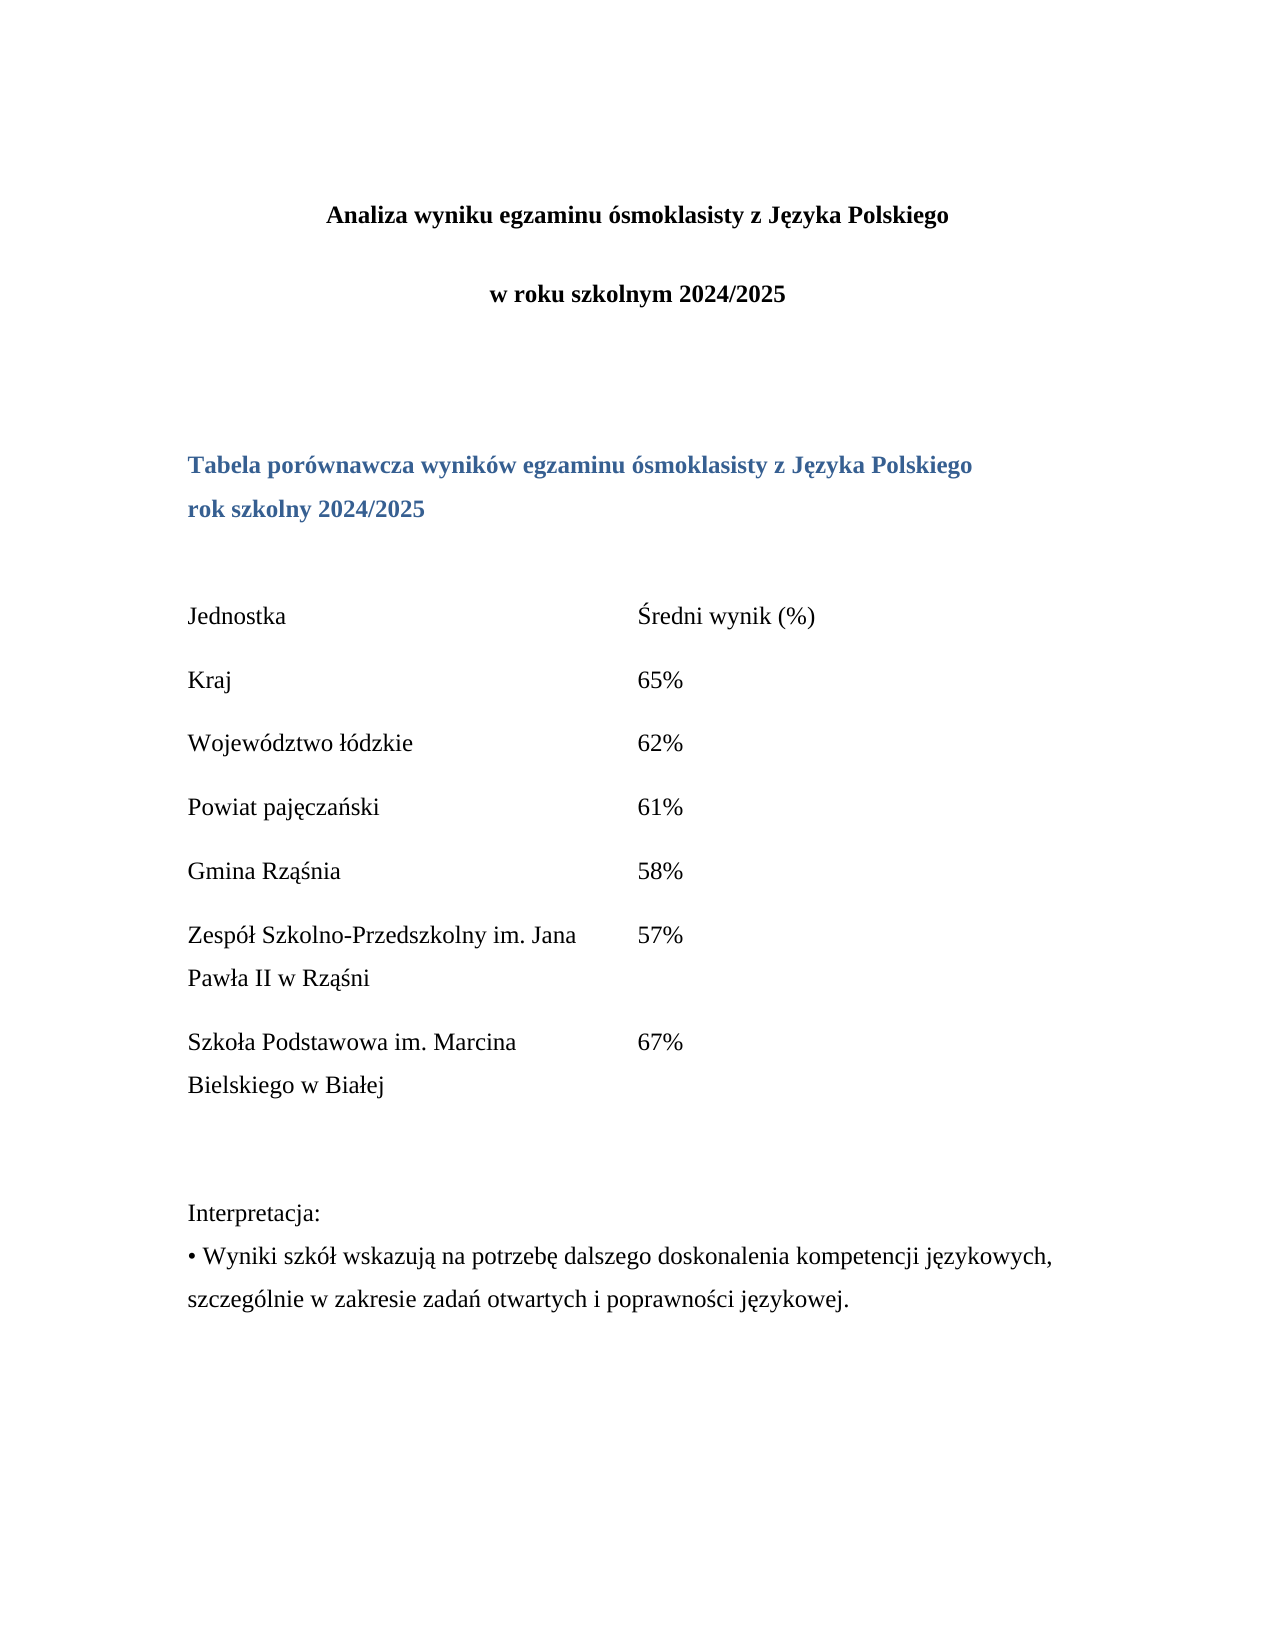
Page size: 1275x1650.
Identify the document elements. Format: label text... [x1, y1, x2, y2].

table_cell 67% [626, 1027, 1076, 1134]
table_cell Szkoła Podstawowa im. Marcina Bielskiego w Białej [176, 1027, 626, 1134]
table_cell Województwo łódzkie [176, 729, 626, 792]
text Interpretacja: • Wyniki szkół wskazują na potrzebę dalszego doskonalenia kompetencji językowych, szczególnie w zakresie zadań otwartych i poprawności językowej. [187, 1198, 1087, 1313]
table_cell Kraj [176, 665, 626, 728]
subtitle w roku szkolnym 2024/2025 [187, 279, 1087, 307]
table_cell 61% [626, 793, 1076, 856]
table_cell 58% [626, 856, 1076, 920]
table_cell Zespół Szkolno-Przedszkolny im. Jana Pawła II w Rząśni [176, 920, 626, 1027]
table_cell Gmina Rząśnia [176, 856, 626, 920]
table_header Średni wynik (%) [626, 601, 1076, 665]
table_cell 57% [626, 920, 1076, 1027]
table_header Jednostka [176, 601, 626, 665]
table_cell Powiat pajęczański [176, 793, 626, 856]
table_cell 62% [626, 729, 1076, 792]
subtitle Analiza wyniku egzaminu ósmoklasisty z Języka Polskiego [187, 200, 1087, 229]
table_cell 65% [626, 665, 1076, 728]
subtitle Tabela porównawcza wyników egzaminu ósmoklasisty z Języka Polskiego rok szkolny 2024/2025 [187, 451, 1087, 522]
